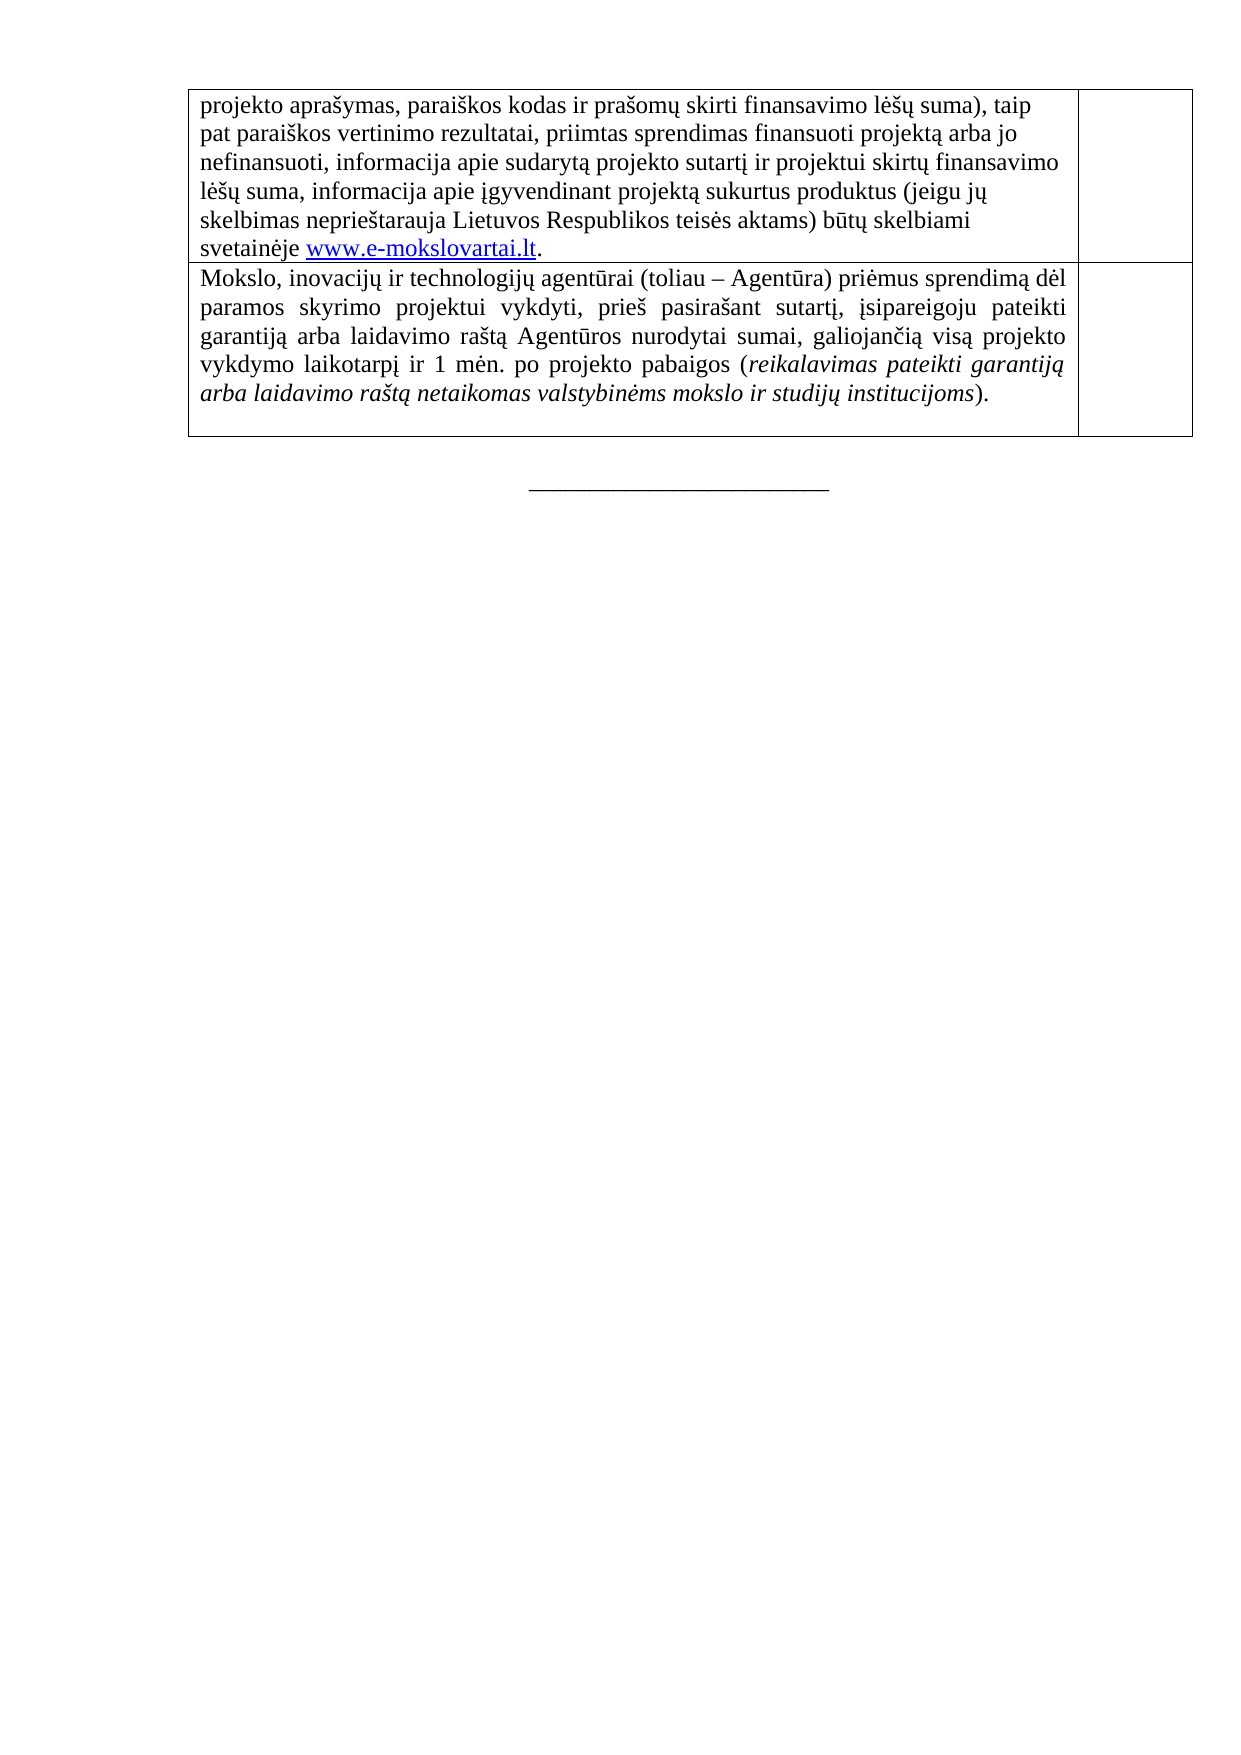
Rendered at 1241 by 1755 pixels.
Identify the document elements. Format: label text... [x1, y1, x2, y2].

table_cell  [1079, 263, 1192, 436]
text _________________________ [177, 466, 1181, 494]
table_cell [1079, 90, 1192, 262]
table_cell Mokslo, inovacijų ir technologijų agentūrai (toliau – Agentūra) priėmus sprendimą dėl paramos skyrimo projektui vykdyti, prieš pasirašant sutartį, įsipareigoju pateikti garantiją arba laidavimo raštą Agentūros nurodytai sumai, galiojančią visą projekto vykdymo laikotarpį ir 1 mėn. po projekto pabaigos (reikalavimas pateikti garantiją arba laidavimo raštą netaikomas valstybinėms mokslo ir studijų institucijoms). [189, 263, 1078, 436]
table_cell projekto aprašymas, paraiškos kodas ir prašomų skirti finansavimo lėšų suma), taip pat paraiškos vertinimo rezultatai, priimtas sprendimas finansuoti projektą arba jo nefinansuoti, informacija apie sudarytą projekto sutartį ir projektui skirtų finansavimo lėšų suma, informacija apie įgyvendinant projektą sukurtus produktus (jeigu jų skelbimas neprieštarauja Lietuvos Respublikos teisės aktams) būtų skelbiami svetainėje www.e-mokslovartai.lt. [189, 90, 1078, 262]
